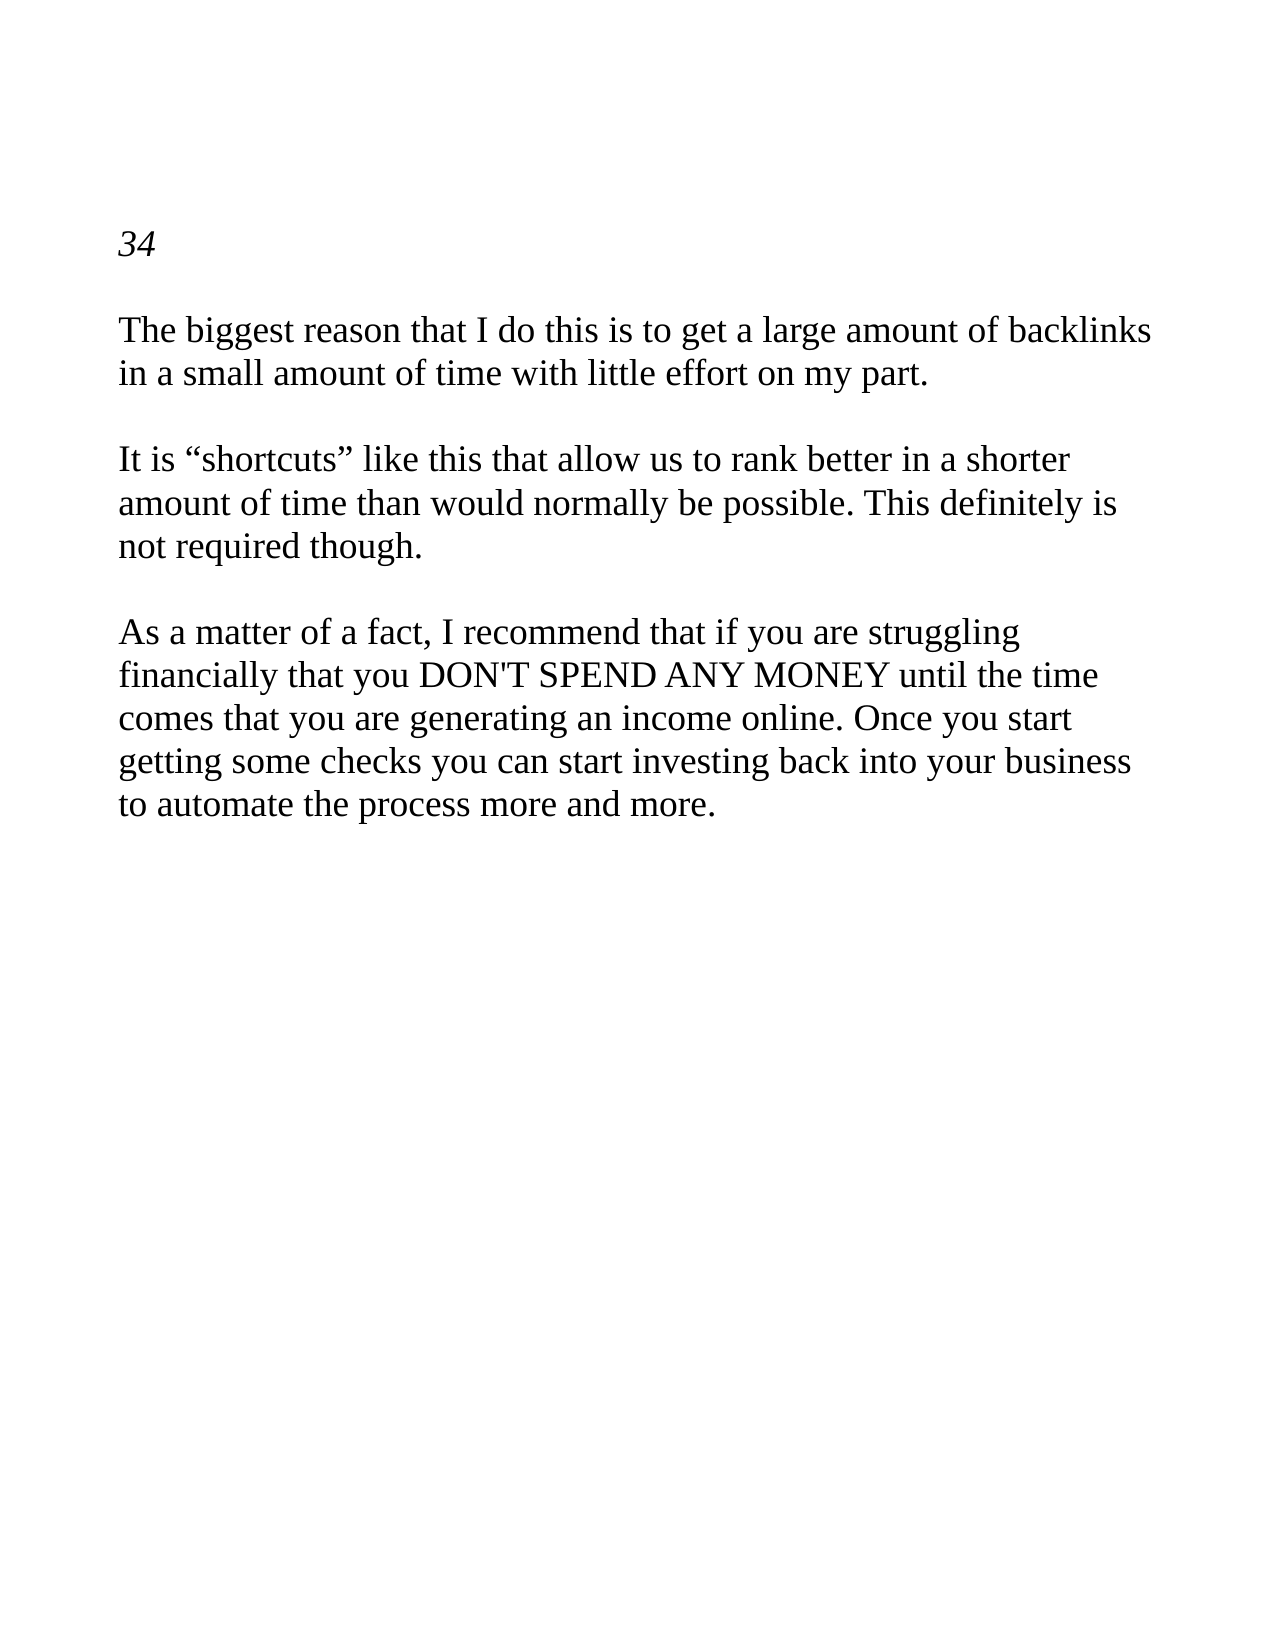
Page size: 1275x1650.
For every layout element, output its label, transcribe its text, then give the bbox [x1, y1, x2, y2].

text 34 [118, 221, 1157, 264]
text It is “shortcuts” like this that allow us to rank better in a shorter amount of time than would normally be possible. This definitely is not required though. [118, 437, 1157, 566]
text The biggest reason that I do this is to get a large amount of backlinks in a small amount of time with little effort on my part. [118, 307, 1157, 394]
text As a matter of a fact, I recommend that if you are struggling financially that you DON'T SPEND ANY MONEY until the time comes that you are generating an income online. Once you start getting some checks you can start investing back into your business to automate the process more and more. [118, 609, 1157, 825]
